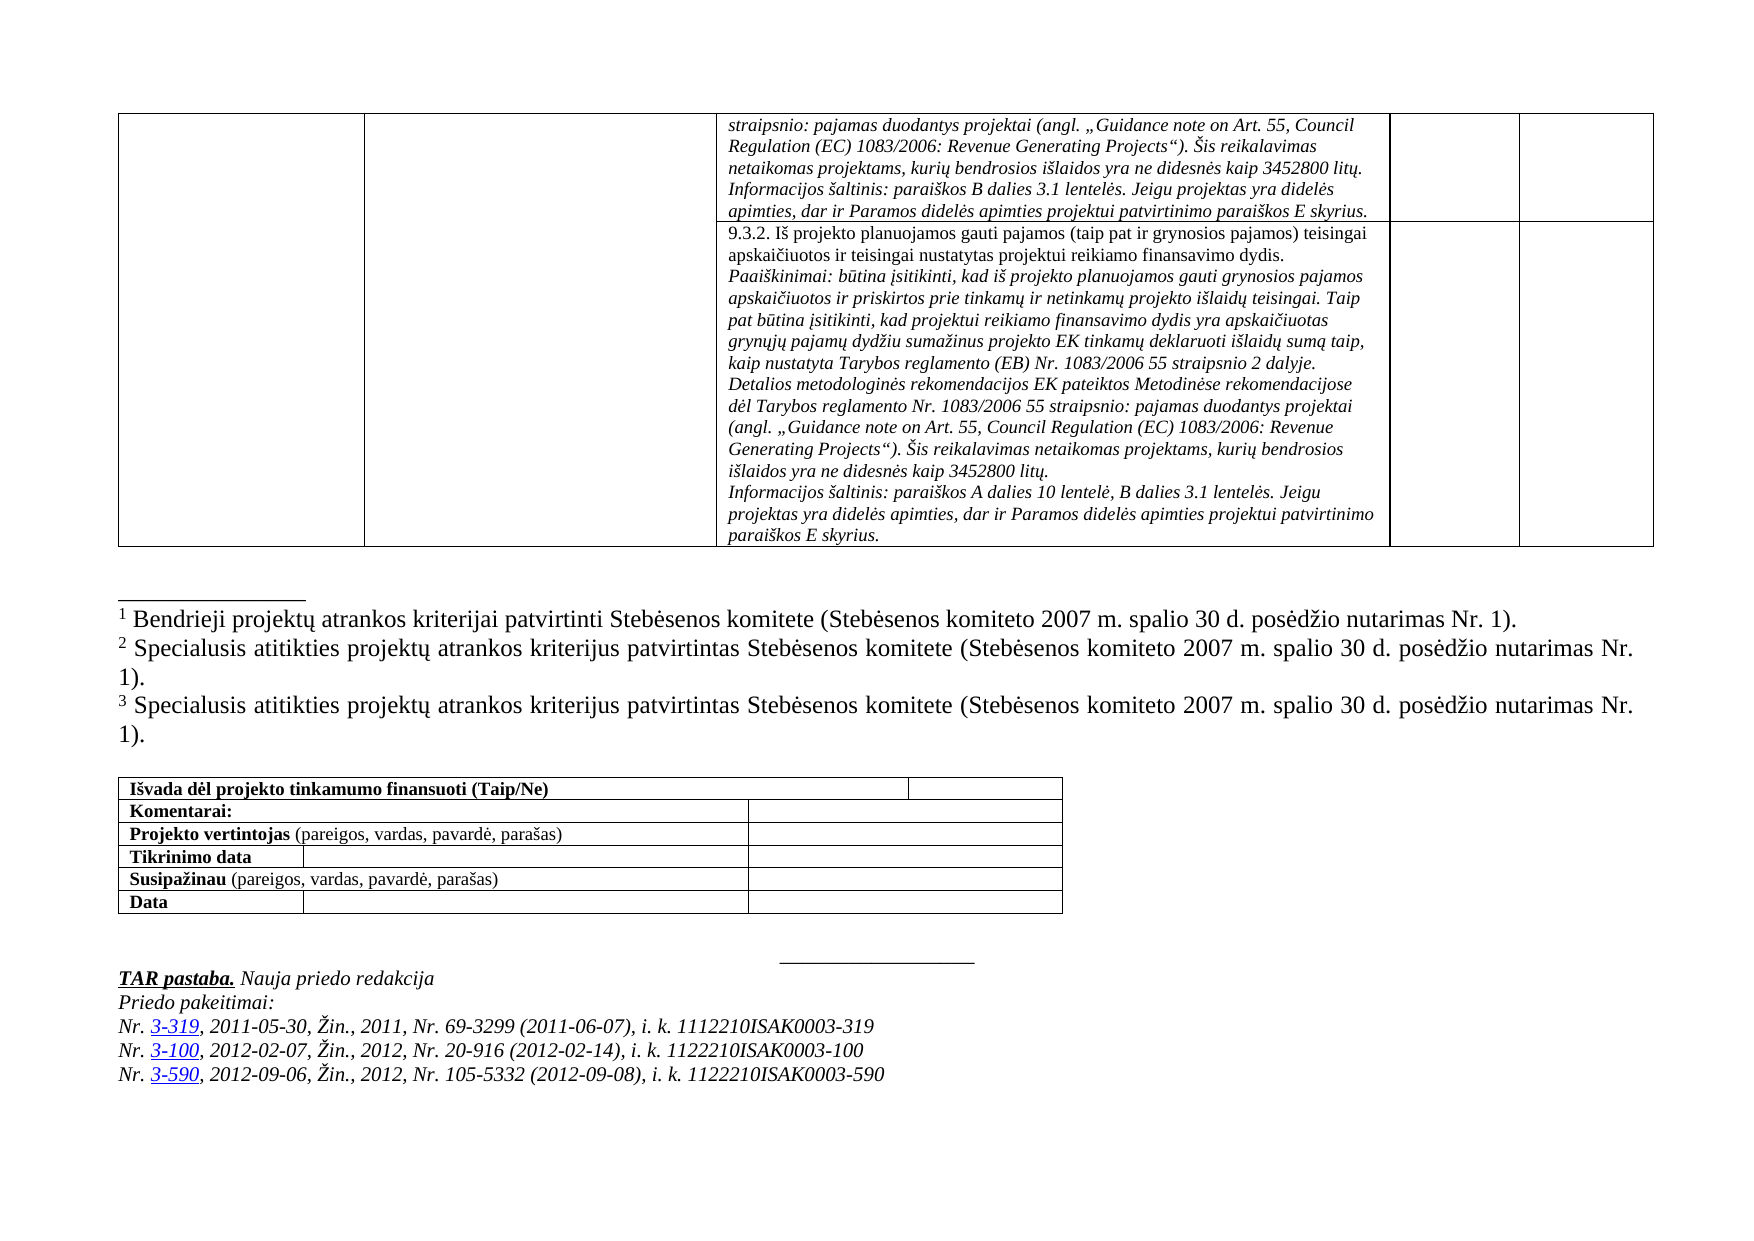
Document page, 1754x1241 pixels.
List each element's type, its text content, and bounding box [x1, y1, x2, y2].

text TAR pastaba. Nauja priedo redakcija [118, 966, 1636, 990]
table_cell [749, 846, 1062, 867]
table_header [909, 778, 1062, 799]
text 1 Bendrieji projektų atrankos kriterijai patvirtinti Stebėsenos komitete (Stebėsenos komiteto 2007 m. spalio 30 d. posėdžio nutarimas Nr. 1). [118, 604, 1636, 633]
table_cell [749, 800, 1062, 822]
table_cell [1520, 222, 1653, 546]
table_cell straipsnio: pajamas duodantys projektai (angl. „Guidance note on Art. 55, Council Regulation (EC) 1083/2006: Revenue Generating Projects“). Šis reikalavimas netaikomas projektams, kurių bendrosios išlaidos yra ne didesnės kaip 3452800 litų. Informacijos šaltinis: paraiškos B dalies 3.1 lentelės. Jeigu projektas yra didelės apimties, dar ir Paramos didelės apimties projektui patvirtinimo paraiškos E skyrius. [717, 114, 1389, 221]
table_cell Susipažinau (pareigos, vardas, pavardė, parašas) [119, 868, 748, 890]
text Priedo pakeitimai: [118, 990, 1636, 1014]
table_cell [749, 868, 1062, 890]
text Nr. 3-590, 2012-09-06, Žin., 2012, Nr. 105-5332 (2012-09-08), i. k. 1122210ISAK0003-590 [118, 1062, 1636, 1086]
table_cell Komentarai: [119, 800, 748, 822]
table_cell [1391, 114, 1519, 221]
text Nr. 3-319, 2011-05-30, Žin., 2011, Nr. 69-3299 (2011-06-07), i. k. 1112210ISAK0003-319 [118, 1014, 1636, 1038]
table_cell [365, 114, 716, 546]
table_cell [119, 114, 364, 546]
table_cell 9.3.2. Iš projekto planuojamos gauti pajamos (taip pat ir grynosios pajamos) teisingai apskaičiuotos ir teisingai nustatytas projektui reikiamo finansavimo dydis. Paaiškinimai: būtina įsitikinti, kad iš projekto planuojamos gauti grynosios pajamos apskaičiuotos ir priskirtos prie tinkamų ir netinkamų projekto išlaidų teisingai. Taip pat būtina įsitikinti, kad projektui reikiamo finansavimo dydis yra apskaičiuotas grynųjų pajamų dydžiu sumažinus projekto EK tinkamų deklaruoti išlaidų sumą taip, kaip nustatyta Tarybos reglamento (EB) Nr. 1083/2006 55 straipsnio 2 dalyje. Detalios metodologinės rekomendacijos EK pateiktos Metodinėse rekomendacijose dėl Tarybos reglamento Nr. 1083/2006 55 straipsnio: pajamas duodantys projektai (angl. „Guidance note on Art. 55, Council Regulation (EC) 1083/2006: Revenue Generating Projects“). Šis reikalavimas netaikomas projektams, kurių bendrosios išlaidos yra ne didesnės kaip 3452800 litų. Informacijos šaltinis: paraiškos A dalies 10 lentelė, B dalies 3.1 lentelės. Jeigu projektas yra didelės apimties, dar ir Paramos didelės apimties projektui patvirtinimo paraiškos E skyrius. [717, 222, 1389, 546]
text 3 Specialusis atitikties projektų atrankos kriterijus patvirtintas Stebėsenos komitete (Stebėsenos komiteto 2007 m. spalio 30 d. posėdžio nutarimas Nr. 1). [118, 691, 1636, 748]
table_cell Projekto vertintojas (pareigos, vardas, pavardė, parašas) [119, 823, 748, 844]
table_cell [1520, 114, 1653, 221]
text 2 Specialusis atitikties projektų atrankos kriterijus patvirtintas Stebėsenos komitete (Stebėsenos komiteto 2007 m. spalio 30 d. posėdžio nutarimas Nr. 1). [118, 633, 1636, 691]
table_cell Tikrinimo data [119, 846, 303, 867]
table_header Išvada dėl projekto tinkamumo finansuoti (Taip/Ne) [119, 778, 908, 799]
text Nr. 3-100, 2012-02-07, Žin., 2012, Nr. 20-916 (2012-02-14), i. k. 1122210ISAK0003-100 [118, 1038, 1636, 1062]
table_cell [749, 823, 1062, 844]
table_cell Data [119, 891, 303, 912]
table_cell [304, 846, 748, 867]
text _______________ [118, 576, 1636, 604]
table_cell [1391, 222, 1519, 546]
table_cell [749, 891, 1062, 912]
text _________________ [118, 940, 1636, 966]
table_cell [304, 891, 748, 912]
